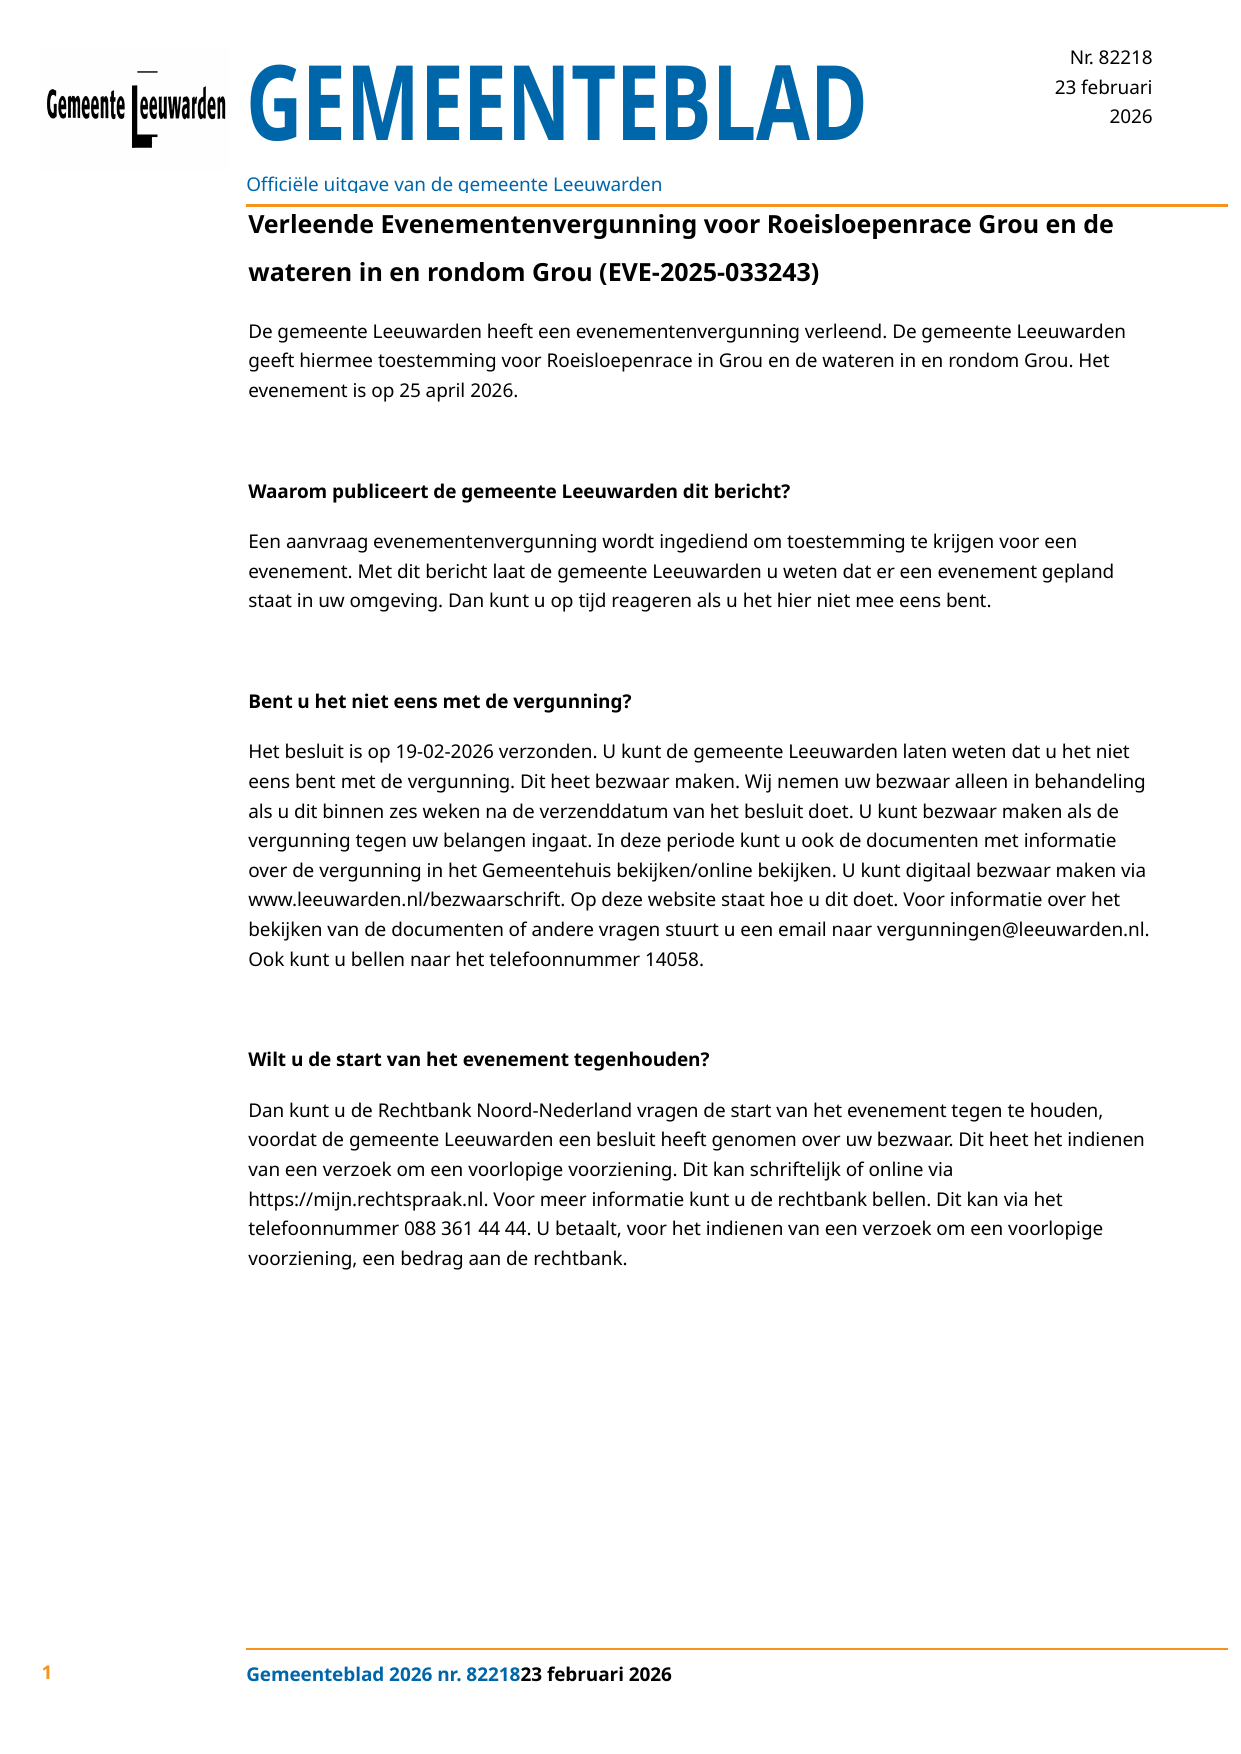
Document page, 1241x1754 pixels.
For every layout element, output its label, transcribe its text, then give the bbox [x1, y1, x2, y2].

text Wilt u de start van het evenement tegenhouden? [248, 1047, 1152, 1072]
text Het besluit is op 19-02-2026 verzonden. U kunt de gemeente Leeuwarden laten weten dat u het niet eens bent met de vergunning. Dit heet bezwaar maken. Wij nemen uw bezwaar alleen in behandeling als u dit binnen zes weken na de verzenddatum van het besluit doet. U kunt bezwaar maken als de vergunning tegen uw belangen ingaat. In deze periode kunt u ook de documenten met informatie over de vergunning in het Gemeentehuis bekijken/online bekijken. U kunt digitaal bezwaar maken via www.leeuwarden.nl/bezwaarschrift. Op deze website staat hoe u dit doet. Voor informatie over het bekijken van de documenten of andere vragen stuurt u een email naar vergunningen@leeuwarden.nl. Ook kunt u bellen naar het telefoonnummer 14058. [248, 739, 1152, 972]
picture [41, 47, 231, 172]
text Dan kunt u de Rechtbank Noord-Nederland vragen de start van het evenement tegen te houden, voordat de gemeente Leeuwarden een besluit heeft genomen over uw bezwaar. Dit heet het indienen van een verzoek om een voorlopige voorziening. Dit kan schriftelijk of online via https://mijn.rechtspraak.nl. Voor meer informatie kunt u de rechtbank bellen. Dit kan via het telefoonnummer 088 361 44 44. U betaalt, voor het indienen van een verzoek om een voorlopige voorziening, een bedrag aan de rechtbank. [248, 1097, 1152, 1271]
text Bent u het niet eens met de vergunning? [248, 688, 1152, 714]
text Een aanvraag evenementenvergunning wordt ingediend om toestemming te krijgen voor een evenement. Met dit bericht laat de gemeente Leeuwarden u weten dat er een evenement gepland staat in uw omgeving. Dan kunt u op tijd reageren als u het hier niet mee eens bent. [248, 528, 1152, 613]
text Verleende Evenementenvergunning voor Roeisloepenrace Grou en de wateren in en rondom Grou (EVE-2025-033243) [248, 207, 1152, 288]
text Waarom publiceert de gemeente Leeuwarden dit bericht? [248, 478, 1152, 504]
text De gemeente Leeuwarden heeft een evenementenvergunning verleend. De gemeente Leeuwarden geeft hiermee toestemming voor Roeisloepenrace in Grou en de wateren in en rondom Grou. Het evenement is op 25 april 2026. [248, 318, 1152, 403]
